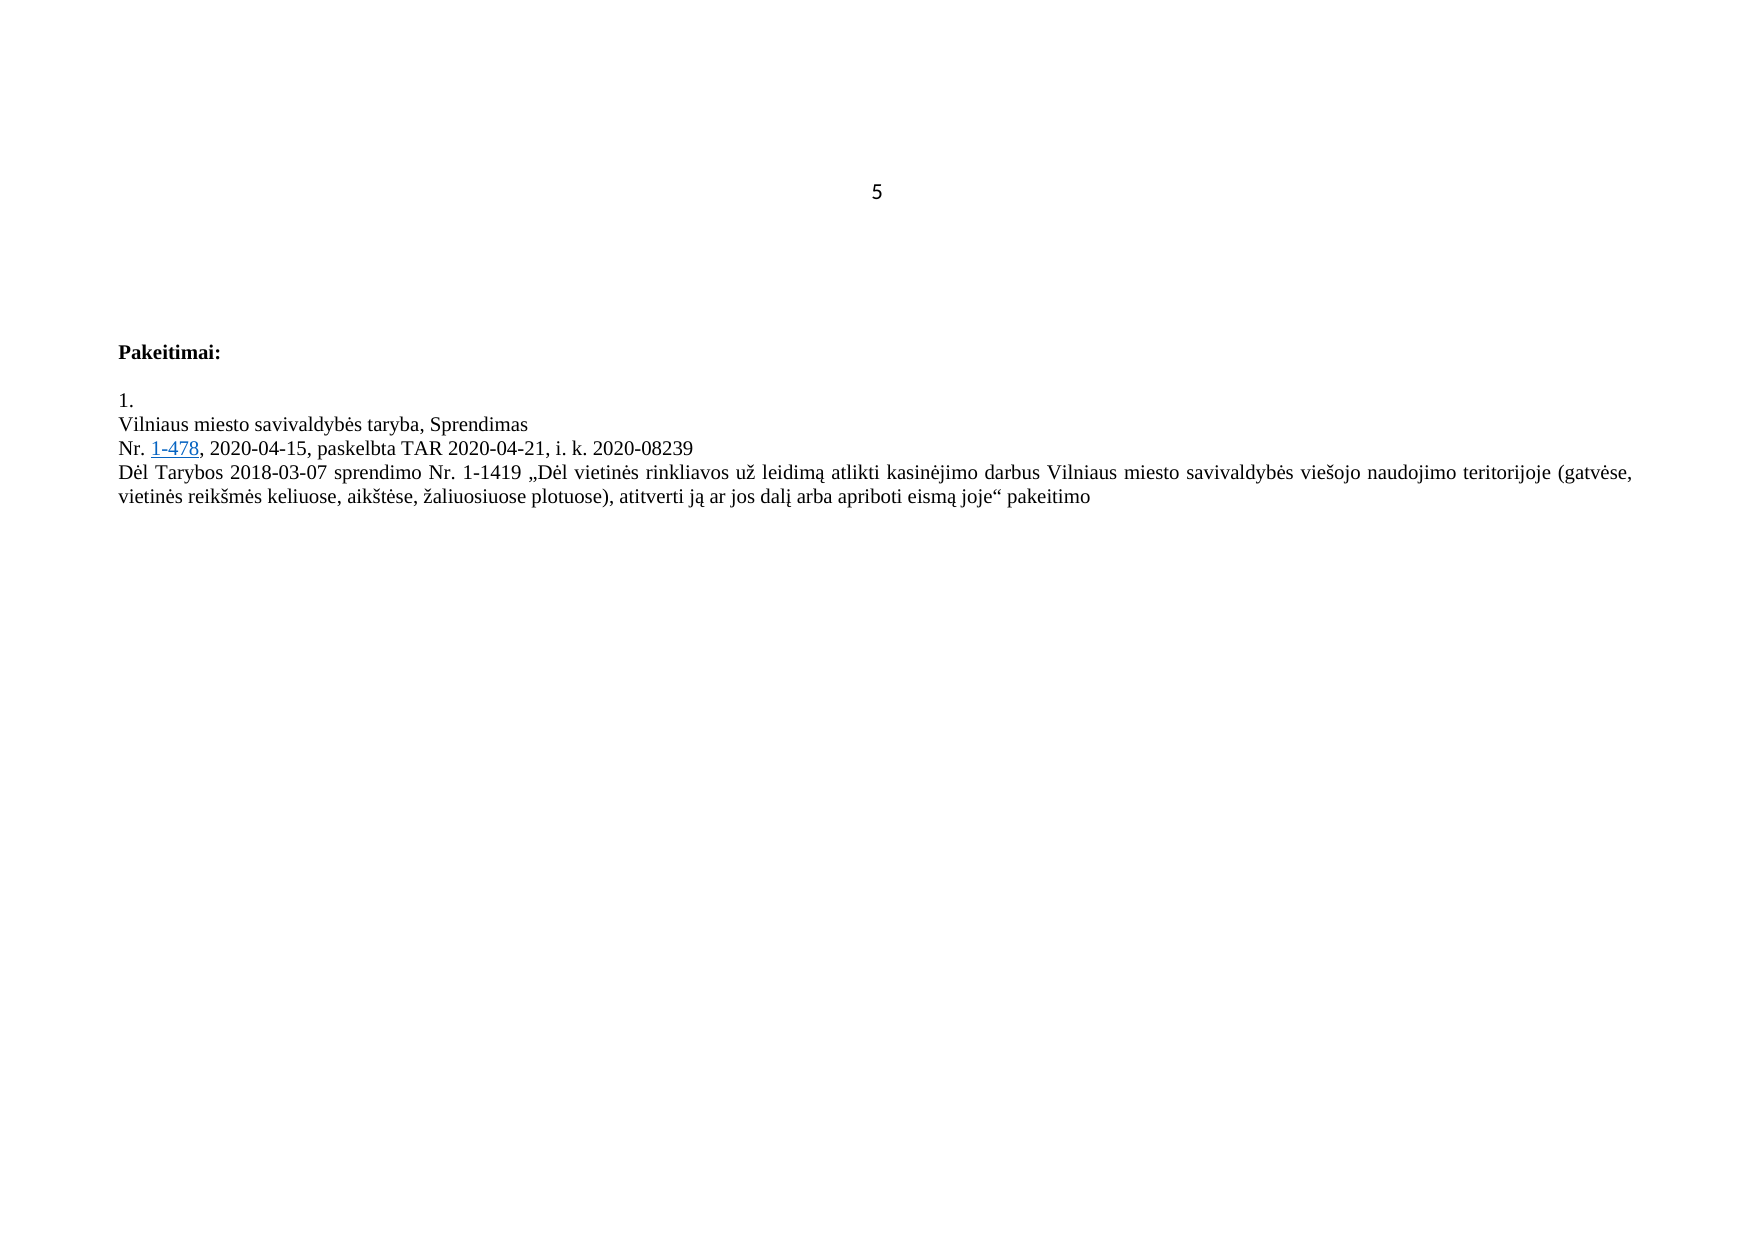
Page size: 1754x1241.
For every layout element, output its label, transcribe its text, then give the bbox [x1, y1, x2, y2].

text Dėl Tarybos 2018-03-07 sprendimo Nr. 1-1419 „Dėl vietinės rinkliavos už leidimą atlikti kasinėjimo darbus Vilniaus miesto savivaldybės viešojo naudojimo teritorijoje (gatvėse, vietinės reikšmės keliuose, aikštėse, žaliuosiuose plotuose), atitverti ją ar jos dalį arba apriboti eismą joje“ pakeitimo [118, 460, 1636, 508]
text Pakeitimai: [118, 339, 1636, 364]
text Vilniaus miesto savivaldybės taryba, Sprendimas [118, 412, 1636, 436]
text Nr. 1-478, 2020-04-15, paskelbta TAR 2020-04-21, i. k. 2020-08239 [118, 436, 1636, 460]
text 1. [118, 388, 1636, 412]
